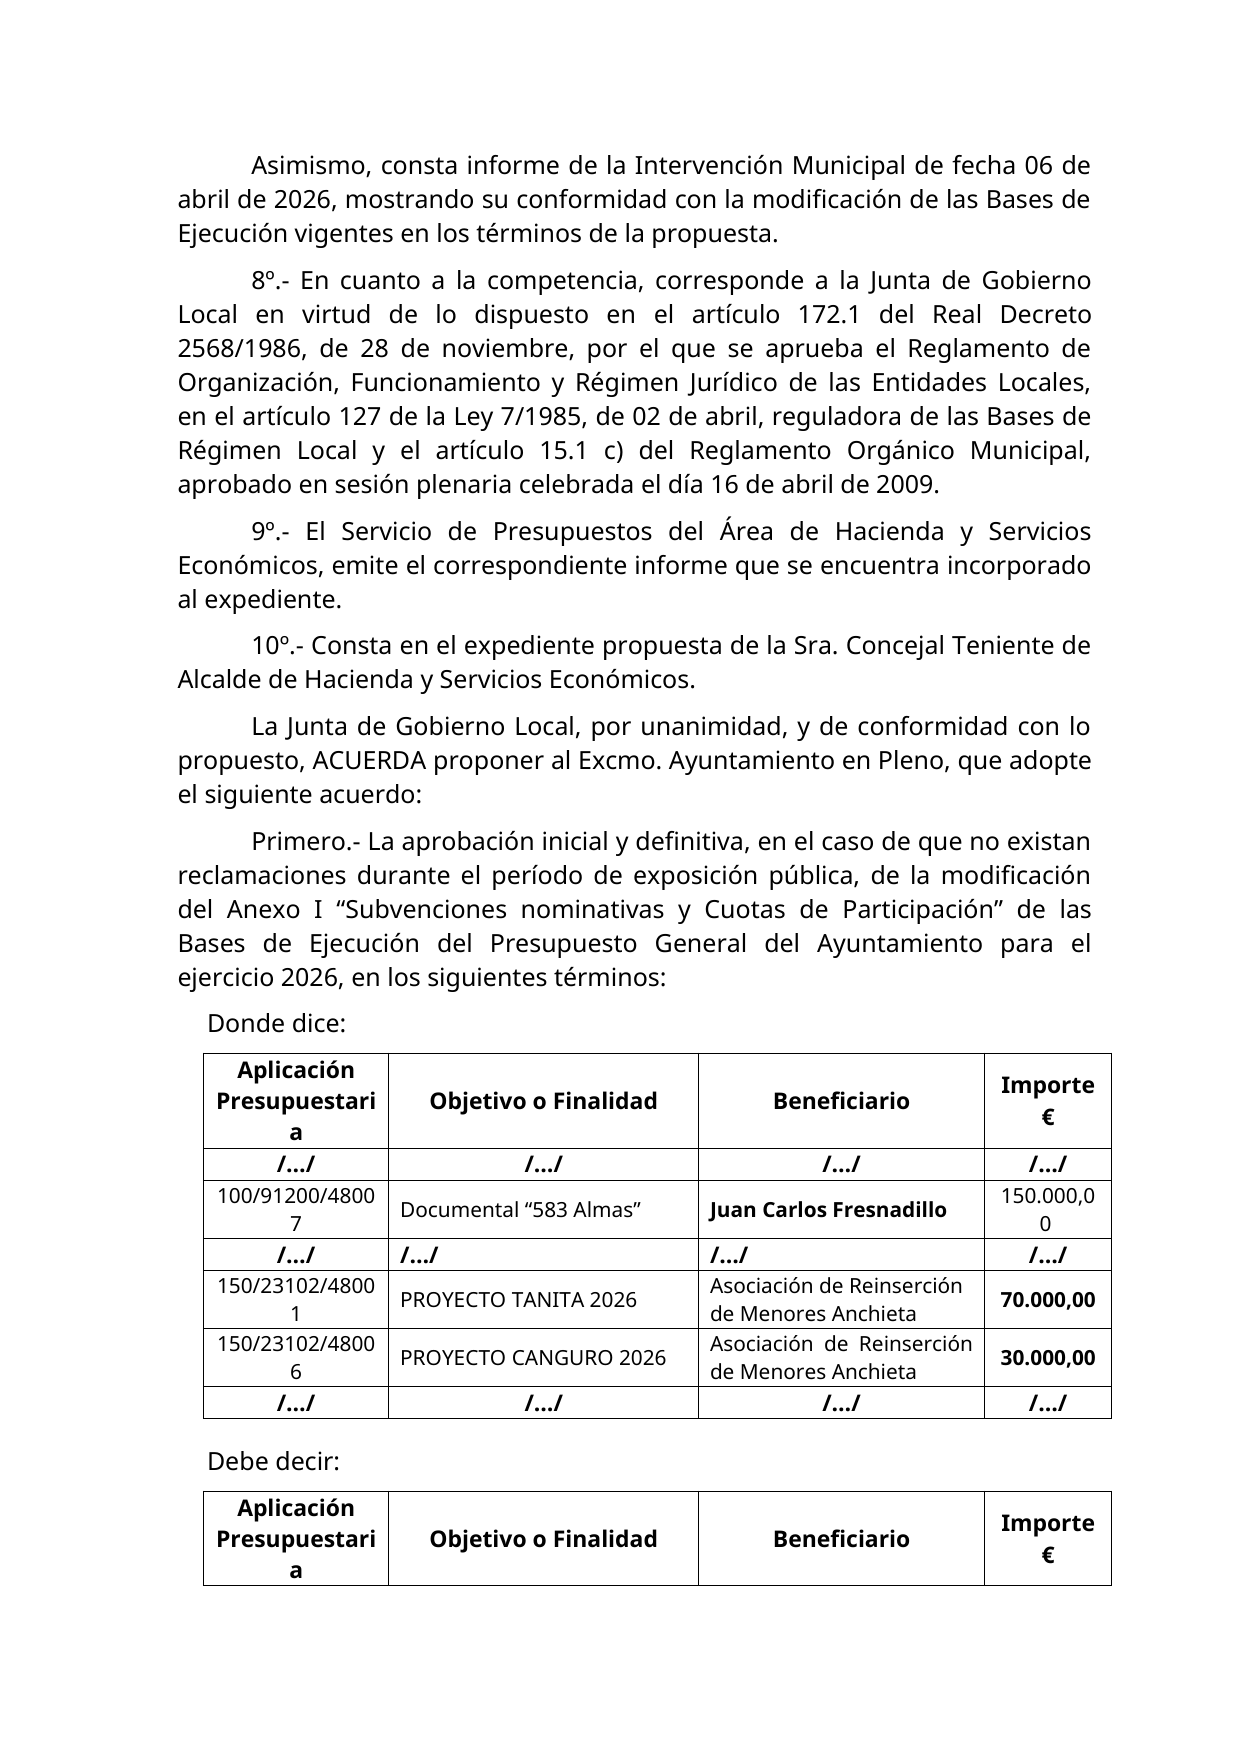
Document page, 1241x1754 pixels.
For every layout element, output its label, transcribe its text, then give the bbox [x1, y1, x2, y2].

table_cell /…/ [389, 1387, 698, 1418]
table_cell 150/23102/48001 [204, 1271, 388, 1328]
table_cell /…/ [699, 1387, 984, 1418]
table_cell /…/ [204, 1239, 388, 1270]
table_cell /…/ [699, 1239, 984, 1270]
table_cell 150/23102/48006 [204, 1329, 388, 1386]
table_cell PROYECTO CANGURO 2026 [389, 1329, 698, 1386]
text 10º.- Consta en el expediente propuesta de la Sra. Concejal Teniente de Alcalde de Hacienda y Servicios Económicos. [177, 628, 1093, 696]
table_header Aplicación Presupuestaria [204, 1054, 388, 1147]
table_cell /…/ [985, 1149, 1111, 1180]
table_header Aplicación Presupuestaria [204, 1492, 388, 1585]
table_cell 30.000,00 [985, 1329, 1111, 1386]
table_header Importe € [985, 1492, 1111, 1585]
table_cell /…/ [204, 1387, 388, 1418]
table_header Importe € [985, 1054, 1111, 1147]
text Donde dice: [177, 1006, 1093, 1040]
table_cell /…/ [389, 1239, 698, 1270]
table_cell 70.000,00 [985, 1271, 1111, 1328]
table_cell PROYECTO TANITA 2026 [389, 1271, 698, 1328]
table_header Beneficiario [699, 1492, 984, 1585]
table_cell Asociación de Reinserción de Menores Anchieta [699, 1329, 984, 1386]
table_cell /…/ [699, 1149, 984, 1180]
table_cell Juan Carlos Fresnadillo [699, 1181, 984, 1238]
text Debe decir: [177, 1444, 1093, 1478]
table_cell Documental “583 Almas” [389, 1181, 698, 1238]
table_cell /…/ [389, 1149, 698, 1180]
text Primero.- La aprobación inicial y definitiva, en el caso de que no existan reclamaciones durante el período de exposición pública, de la modificación del Anexo I “Subvenciones nominativas y Cuotas de Participación” de las Bases de Ejecución del Presupuesto General del Ayuntamiento para el ejercicio 2026, en los siguientes términos: [177, 823, 1093, 993]
table_header Objetivo o Finalidad [389, 1492, 698, 1585]
text La Junta de Gobierno Local, por unanimidad, y de conformidad con lo propuesto, ACUERDA proponer al Excmo. Ayuntamiento en Pleno, que adopte el siguiente acuerdo: [177, 708, 1092, 811]
table_cell 100/91200/48007 [204, 1181, 388, 1238]
text Asimismo, consta informe de la Intervención Municipal de fecha 06 de abril de 2026, mostrando su conformidad con la modificación de las Bases de Ejecución vigentes en los términos de la propuesta. [177, 148, 1093, 250]
table_header Objetivo o Finalidad [389, 1054, 698, 1147]
table_cell /…/ [985, 1239, 1111, 1270]
table_cell Asociación de Reinserción de Menores Anchieta [699, 1271, 984, 1328]
table_header Beneficiario [699, 1054, 984, 1147]
table_cell 150.000,00 [985, 1181, 1111, 1238]
text 9º.- El Servicio de Presupuestos del Área de Hacienda y Servicios Económicos, emite el correspondiente informe que se encuentra incorporado al expediente. [177, 513, 1093, 615]
text 8º.- En cuanto a la competencia, corresponde a la Junta de Gobierno Local en virtud de lo dispuesto en el artículo 172.1 del Real Decreto 2568/1986, de 28 de noviembre, por el que se aprueba el Reglamento de Organización, Funcionamiento y Régimen Jurídico de las Entidades Locales, en el artículo 127 de la Ley 7/1985, de 02 de abril, reguladora de las Bases de Régimen Local y el artículo 15.1 c) del Reglamento Orgánico Municipal, aprobado en sesión plenaria celebrada el día 16 de abril de 2009. [177, 262, 1093, 501]
table_cell /…/ [204, 1149, 388, 1180]
table_cell /…/ [985, 1387, 1111, 1418]
